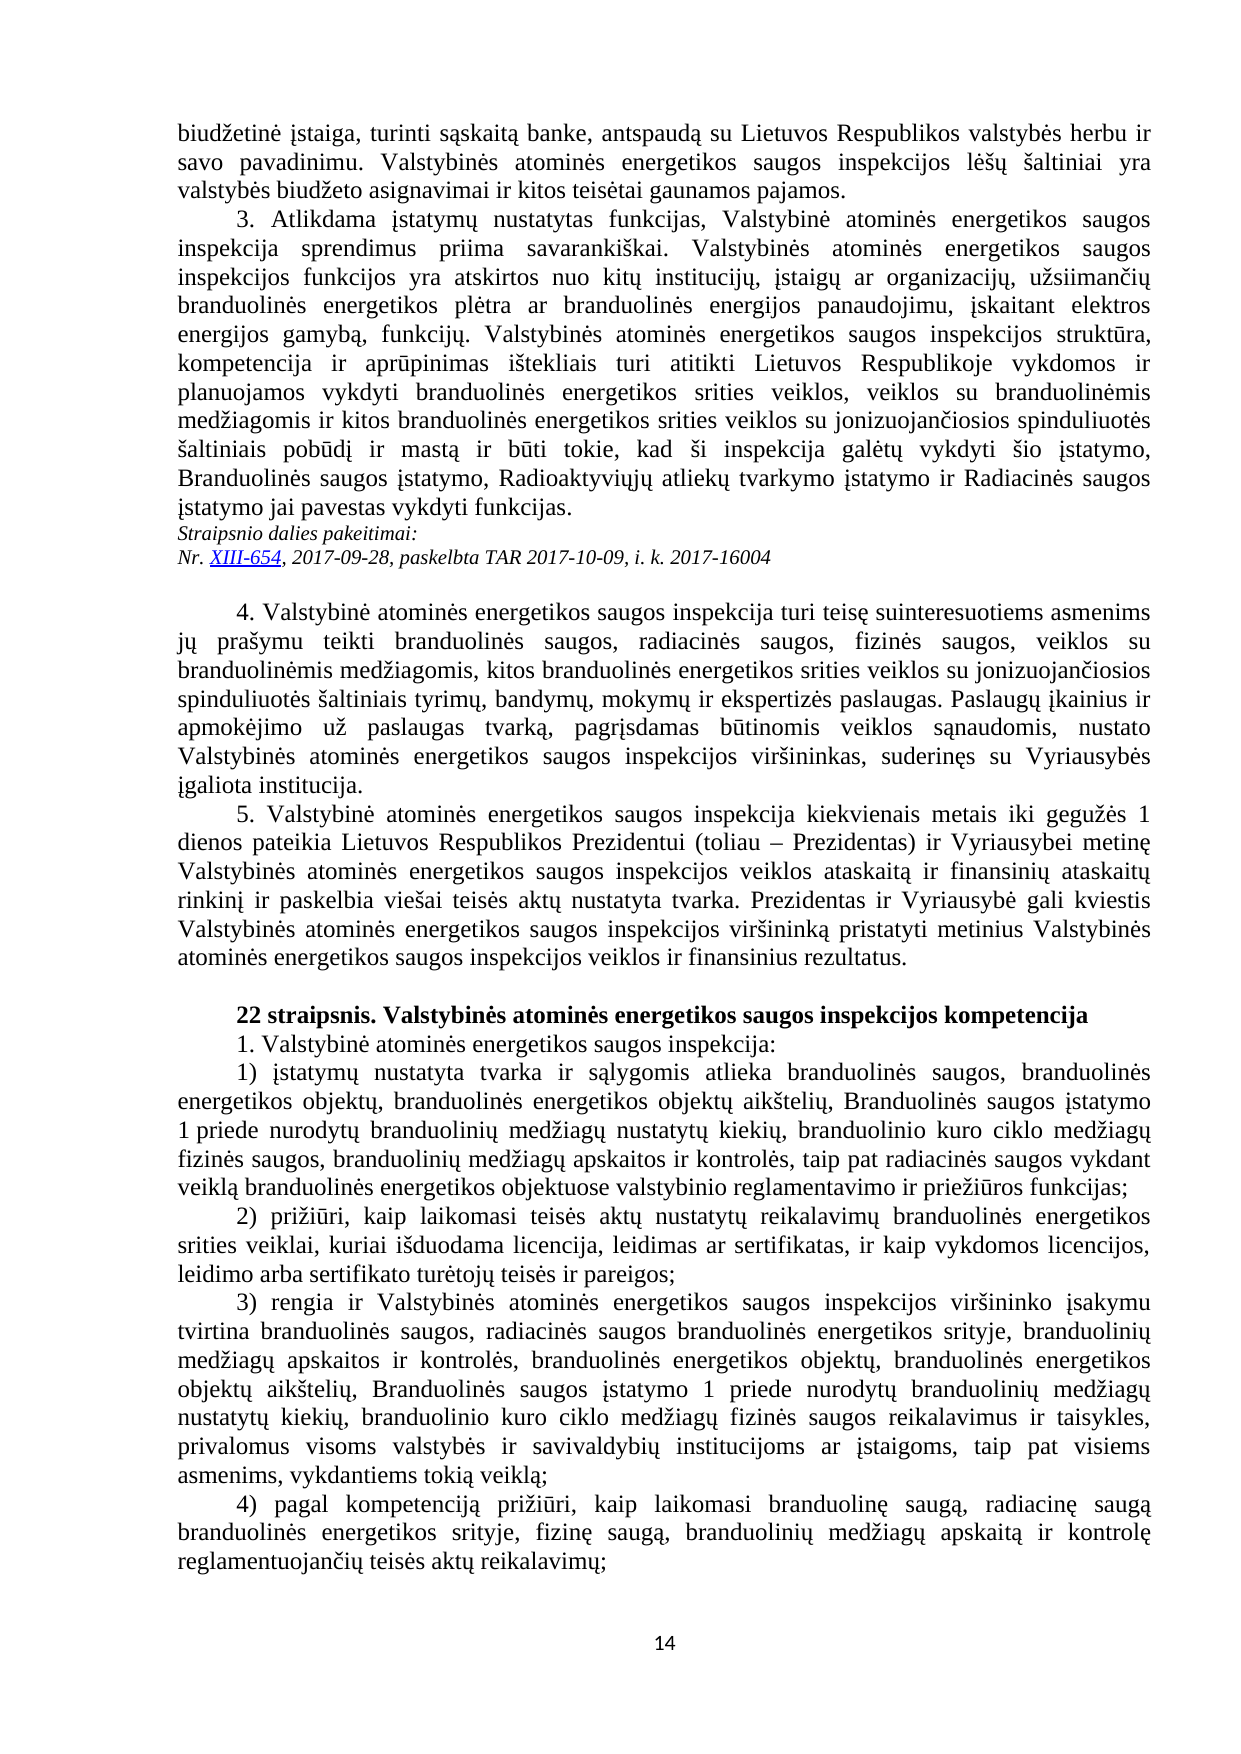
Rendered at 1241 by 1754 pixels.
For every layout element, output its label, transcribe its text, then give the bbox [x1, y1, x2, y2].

text 5. Valstybinė atominės energetikos saugos inspekcija kiekvienais metais iki gegužės 1 dienos pateikia Lietuvos Respublikos Prezidentui (toliau – Prezidentas) ir Vyriausybei metinę Valstybinės atominės energetikos saugos inspekcijos veiklos ataskaitą ir finansinių ataskaitų rinkinį ir paskelbia viešai teisės aktų nustatyta tvarka. Prezidentas ir Vyriausybė gali kviestis Valstybinės atominės energetikos saugos inspekcijos viršininką pristatyti metinius Valstybinės atominės energetikos saugos inspekcijos veiklos ir finansinius rezultatus. [177, 799, 1152, 971]
text Nr. XIII-654, 2017-09-28, paskelbta TAR 2017-10-09, i. k. 2017-16004 [177, 545, 1152, 569]
text 4) pagal kompetenciją prižiūri, kaip laikomasi branduolinę saugą, radiacinę saugą branduolinės energetikos srityje, fizinę saugą, branduolinių medžiagų apskaitą ir kontrolę reglamentuojančių teisės aktų reikalavimų; [177, 1489, 1152, 1575]
text 4. Valstybinė atominės energetikos saugos inspekcija turi teisę suinteresuotiems asmenims jų prašymu teikti branduolinės saugos, radiacinės saugos, fizinės saugos, veiklos su branduolinėmis medžiagomis, kitos branduolinės energetikos srities veiklos su jonizuojančiosios spinduliuotės šaltiniais tyrimų, bandymų, mokymų ir ekspertizės paslaugas. Paslaugų įkainius ir apmokėjimo už paslaugas tvarką, pagrįsdamas būtinomis veiklos sąnaudomis, nustato Valstybinės atominės energetikos saugos inspekcijos viršininkas, suderinęs su Vyriausybės įgaliota institucija. [177, 597, 1152, 799]
text 22 straipsnis. Valstybinės atominės energetikos saugos inspekcijos kompetencija [177, 1000, 1152, 1029]
text 3) rengia ir Valstybinės atominės energetikos saugos inspekcijos viršininko įsakymu tvirtina branduolinės saugos, radiacinės saugos branduolinės energetikos srityje, branduolinių medžiagų apskaitos ir kontrolės, branduolinės energetikos objektų, branduolinės energetikos objektų aikštelių, Branduolinės saugos įstatymo 1 priede nurodytų branduolinių medžiagų nustatytų kiekių, branduolinio kuro ciklo medžiagų fizinės saugos reikalavimus ir taisykles, privalomus visoms valstybės ir savivaldybių institucijoms ar įstaigoms, taip pat visiems asmenims, vykdantiems tokią veiklą; [177, 1287, 1152, 1489]
text 1) įstatymų nustatyta tvarka ir sąlygomis atlieka branduolinės saugos, branduolinės energetikos objektų, branduolinės energetikos objektų aikštelių, Branduolinės saugos įstatymo 1 priede nurodytų branduolinių medžiagų nustatytų kiekių, branduolinio kuro ciklo medžiagų fizinės saugos, branduolinių medžiagų apskaitos ir kontrolės, taip pat radiacinės saugos vykdant veiklą branduolinės energetikos objektuose valstybinio reglamentavimo ir priežiūros funkcijas; [177, 1057, 1152, 1201]
text Straipsnio dalies pakeitimai: [177, 521, 1152, 545]
text 1. Valstybinė atominės energetikos saugos inspekcija: [177, 1029, 1152, 1057]
text 3. Atlikdama įstatymų nustatytas funkcijas, Valstybinė atominės energetikos saugos inspekcija sprendimus priima savarankiškai. Valstybinės atominės energetikos saugos inspekcijos funkcijos yra atskirtos nuo kitų institucijų, įstaigų ar organizacijų, užsiimančių branduolinės energetikos plėtra ar branduolinės energijos panaudojimu, įskaitant elektros energijos gamybą, funkcijų. Valstybinės atominės energetikos saugos inspekcijos struktūra, kompetencija ir aprūpinimas ištekliais turi atitikti Lietuvos Respublikoje vykdomos ir planuojamos vykdyti branduolinės energetikos srities veiklos, veiklos su branduolinėmis medžiagomis ir kitos branduolinės energetikos srities veiklos su jonizuojančiosios spinduliuotės šaltiniais pobūdį ir mastą ir būti tokie, kad ši inspekcija galėtų vykdyti šio įstatymo, Branduolinės saugos įstatymo, Radioaktyviųjų atliekų tvarkymo įstatymo ir Radiacinės saugos įstatymo jai pavestas vykdyti funkcijas. [177, 204, 1152, 521]
text 2) prižiūri, kaip laikomasi teisės aktų nustatytų reikalavimų branduolinės energetikos srities veiklai, kuriai išduodama licencija, leidimas ar sertifikatas, ir kaip vykdomos licencijos, leidimo arba sertifikato turėtojų teisės ir pareigos; [177, 1201, 1152, 1287]
text biudžetinė įstaiga, turinti sąskaitą banke, antspaudą su Lietuvos Respublikos valstybės herbu ir savo pavadinimu. Valstybinės atominės energetikos saugos inspekcijos lėšų šaltiniai yra valstybės biudžeto asignavimai ir kitos teisėtai gaunamos pajamos. [177, 118, 1152, 204]
